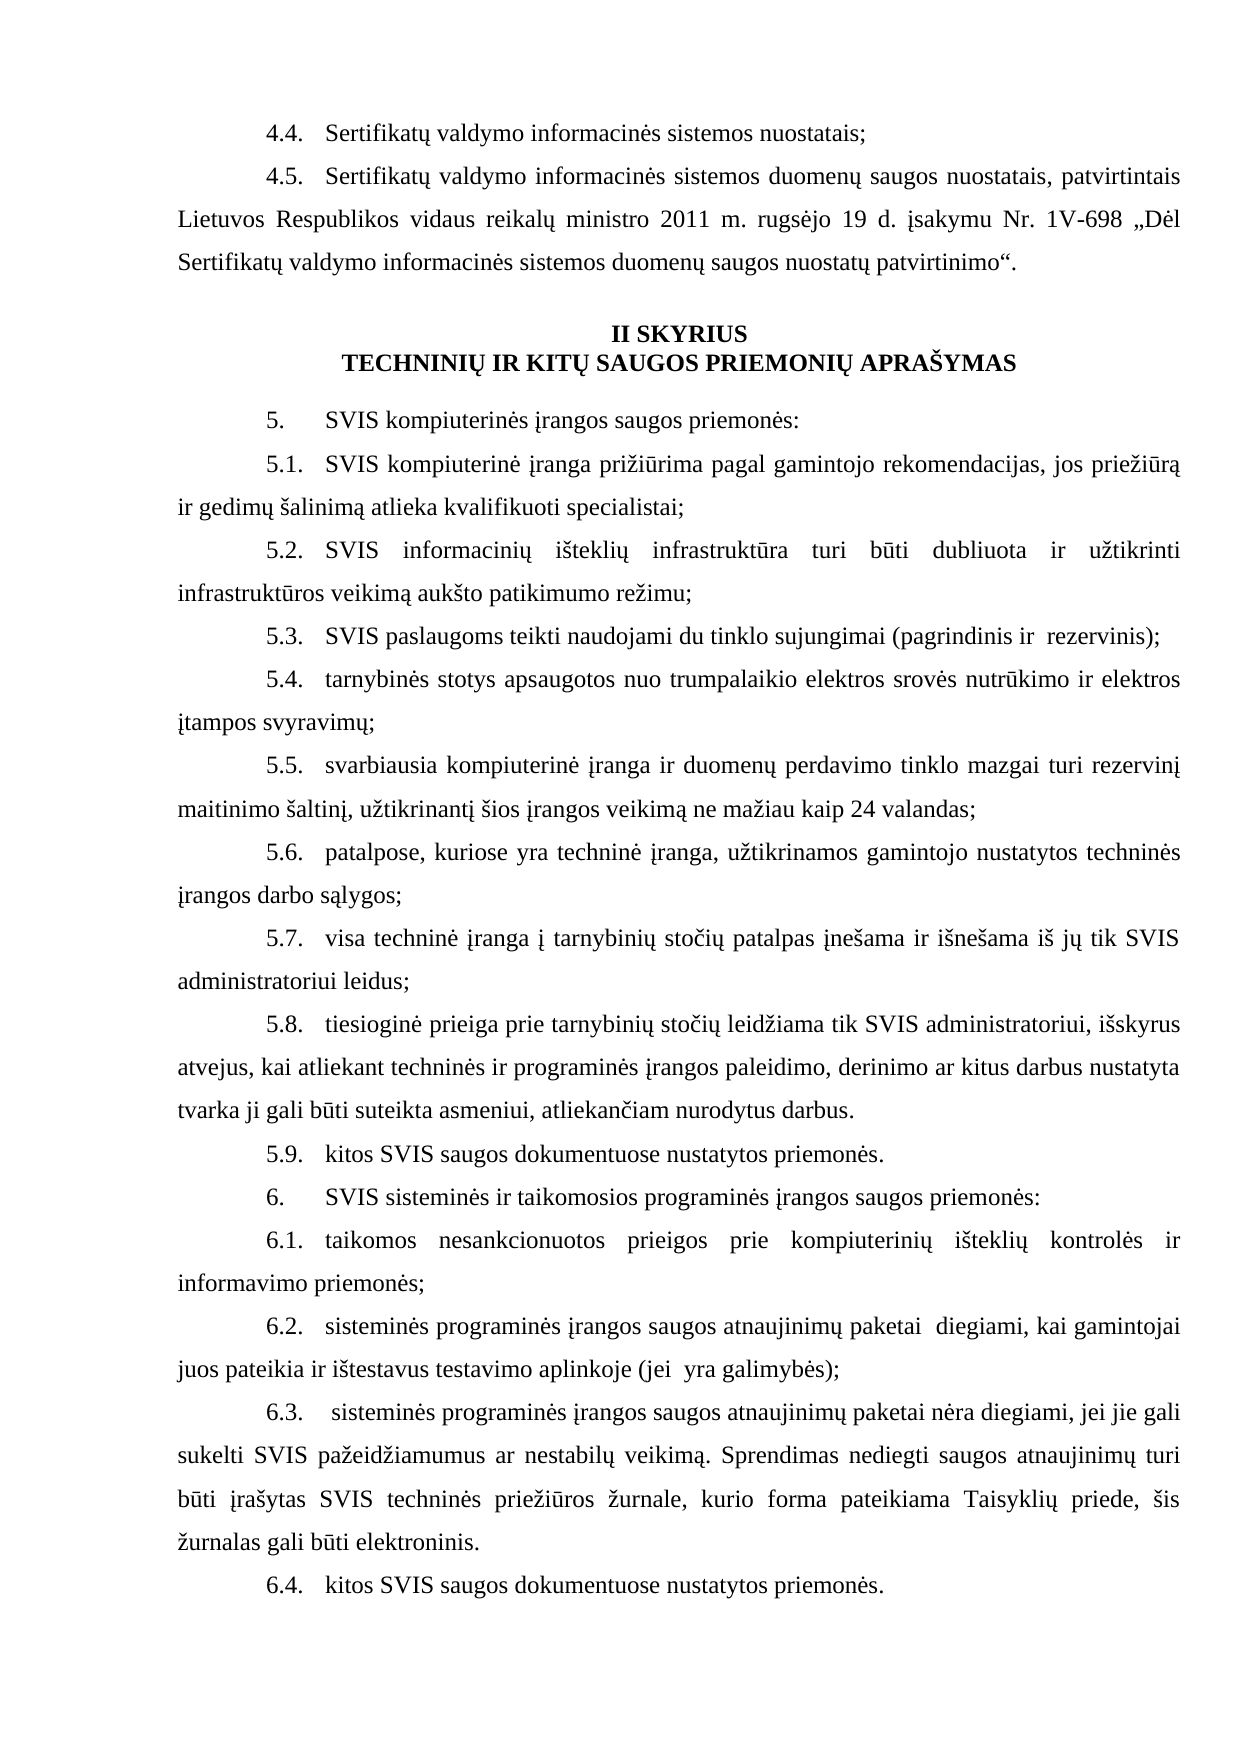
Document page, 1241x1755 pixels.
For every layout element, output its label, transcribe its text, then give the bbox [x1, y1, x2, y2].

text 5.9. kitos SVIS saugos dokumentuose nustatytos priemonės. [177, 1139, 1181, 1167]
text 5.4. tarnybinės stotys apsaugotos nuo trumpalaikio elektros srovės nutrūkimo ir elektros įtampos svyravimų; [177, 664, 1181, 736]
text 6.4. kitos SVIS saugos dokumentuose nustatytos priemonės. [177, 1570, 1181, 1599]
text 5.5. svarbiausia kompiuterinė įranga ir duomenų perdavimo tinklo mazgai turi rezervinį maitinimo šaltinį, užtikrinantį šios įrangos veikimą ne mažiau kaip 24 valandas; [177, 751, 1181, 822]
text 5.2. SVIS informacinių išteklių infrastruktūra turi būti dubliuota ir užtikrinti infrastruktūros veikimą aukšto patikimumo režimu; [177, 535, 1181, 607]
text 5.3. SVIS paslaugoms teikti naudojami du tinklo sujungimai (pagrindinis ir rezervinis); [177, 621, 1181, 650]
text 6.3. sisteminės programinės įrangos saugos atnaujinimų paketai nėra diegiami, jei jie gali sukelti SVIS pažeidžiamumus ar nestabilų veikimą. Sprendimas nediegti saugos atnaujinimų turi būti įrašytas SVIS techninės priežiūros žurnale, kurio forma pateikiama Taisyklių priede, šis žurnalas gali būti elektroninis. [177, 1397, 1181, 1556]
text 6.1. taikomos nesankcionuotos prieigos prie kompiuterinių išteklių kontrolės ir informavimo priemonės; [177, 1225, 1181, 1297]
text 5.1. SVIS kompiuterinė įranga prižiūrima pagal gamintojo rekomendacijas, jos priežiūrą ir gedimų šalinimą atlieka kvalifikuoti specialistai; [177, 449, 1181, 521]
text 5.8. tiesioginė prieiga prie tarnybinių stočių leidžiama tik SVIS administratoriui, išskyrus atvejus, kai atliekant techninės ir programinės įrangos paleidimo, derinimo ar kitus darbus nustatyta tvarka ji gali būti suteikta asmeniui, atliekančiam nurodytus darbus. [177, 1009, 1181, 1124]
text 6.2. sisteminės programinės įrangos saugos atnaujinimų paketai diegiami, kai gamintojai juos pateikia ir ištestavus testavimo aplinkoje (jei yra galimybės); [177, 1311, 1181, 1383]
text 5.7. visa techninė įranga į tarnybinių stočių patalpas įnešama ir išnešama iš jų tik SVIS administratoriui leidus; [177, 923, 1181, 995]
text 5.6. patalpose, kuriose yra techninė įranga, užtikrinamos gamintojo nustatytos techninės įrangos darbo sąlygos; [177, 837, 1181, 909]
text TECHNINIŲ IR KITŲ SAUGOS PRIEMONIŲ APRAŠYMAS [177, 348, 1181, 377]
text 6. SVIS sisteminės ir taikomosios programinės įrangos saugos priemonės: [177, 1182, 1181, 1211]
text 5. SVIS kompiuterinės įrangos saugos priemonės: [177, 406, 1181, 434]
text 4.5. Sertifikatų valdymo informacinės sistemos duomenų saugos nuostatais, patvirtintais Lietuvos Respublikos vidaus reikalų ministro 2011 m. rugsėjo 19 d. įsakymu Nr. 1V-698 „Dėl Sertifikatų valdymo informacinės sistemos duomenų saugos nuostatų patvirtinimo“. [177, 161, 1181, 276]
text II SKYRIUS [177, 319, 1181, 348]
text 4.4. Sertifikatų valdymo informacinės sistemos nuostatais; [177, 118, 1181, 147]
